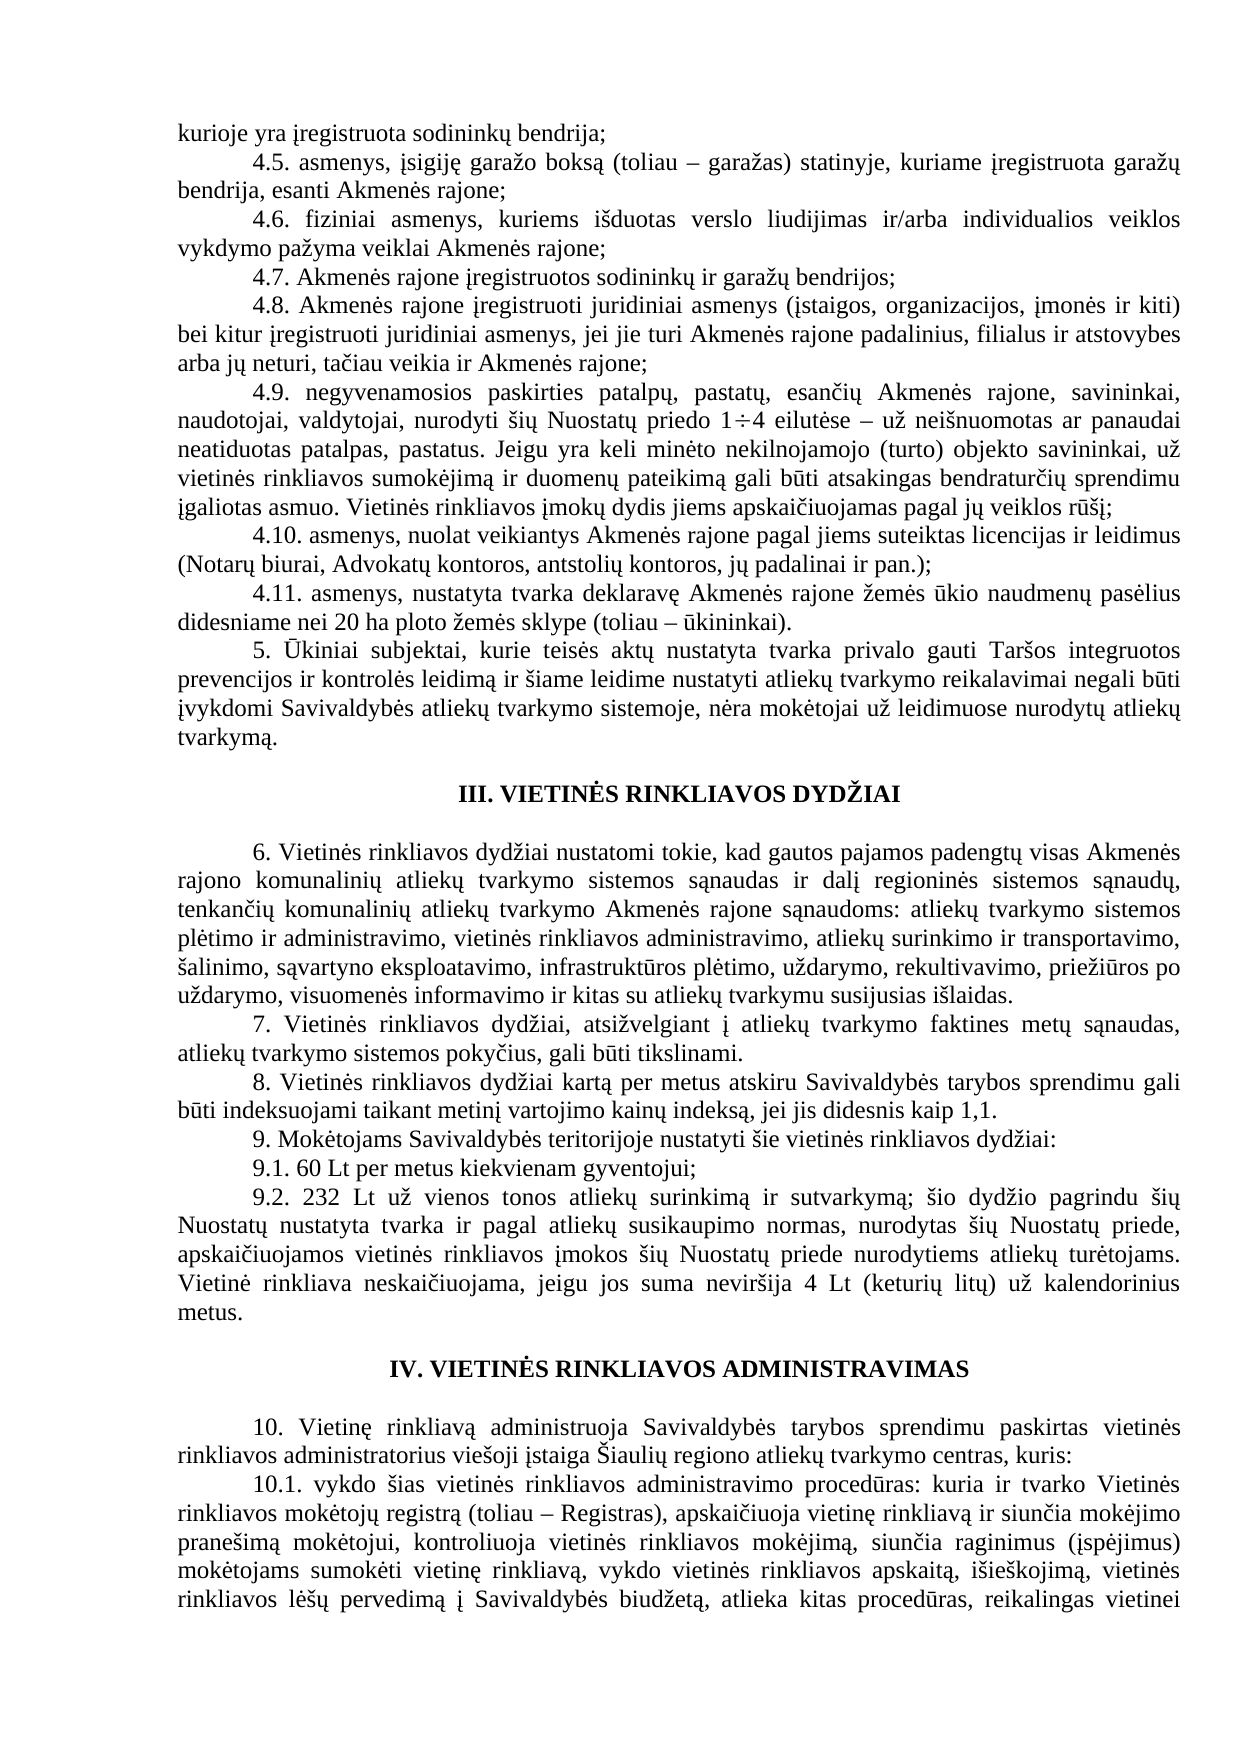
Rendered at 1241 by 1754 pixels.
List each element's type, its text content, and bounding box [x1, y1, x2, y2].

text kurioje yra įregistruota sodininkų bendrija; [177, 118, 1181, 147]
text 10. Vietinę rinkliavą administruoja Savivaldybės tarybos sprendimu paskirtas vietinės rinkliavos administratorius viešoji įstaiga Šiaulių regiono atliekų tvarkymo centras, kuris: [177, 1412, 1181, 1469]
text 10.1. vykdo šias vietinės rinkliavos administravimo procedūras: kuria ir tvarko Vietinės rinkliavos mokėtojų registrą (toliau – Registras), apskaičiuoja vietinę rinkliavą ir siunčia mokėjimo pranešimą mokėtojui, kontroliuoja vietinės rinkliavos mokėjimą, siunčia raginimus (įspėjimus) mokėtojams sumokėti vietinę rinkliavą, vykdo vietinės rinkliavos apskaitą, išieškojimą, vietinės rinkliavos lėšų pervedimą į Savivaldybės biudžetą, atlieka kitas procedūras, reikalingas vietinei [177, 1469, 1181, 1613]
text 4.10. asmenys, nuolat veikiantys Akmenės rajone pagal jiems suteiktas licencijas ir leidimus (Notarų biurai, Advokatų kontoros, antstolių kontoros, jų padalinai ir pan.); [177, 521, 1181, 578]
text IV. VIETINĖS RINKLIAVOS ADMINISTRAVIMAS [177, 1354, 1181, 1383]
text 9. Mokėtojams Savivaldybės teritorijoje nustatyti šie vietinės rinkliavos dydžiai: [177, 1124, 1181, 1153]
text 7. Vietinės rinkliavos dydžiai, atsižvelgiant į atliekų tvarkymo faktines metų sąnaudas, atliekų tvarkymo sistemos pokyčius, gali būti tikslinami. [177, 1009, 1181, 1067]
text 4.6. fiziniai asmenys, kuriems išduotas verslo liudijimas ir/arba individualios veiklos vykdymo pažyma veiklai Akmenės rajone; [177, 204, 1181, 262]
text 4.8. Akmenės rajone įregistruoti juridiniai asmenys (įstaigos, organizacijos, įmonės ir kiti) bei kitur įregistruoti juridiniai asmenys, jei jie turi Akmenės rajone padalinius, filialus ir atstovybes arba jų neturi, tačiau veikia ir Akmenės rajone; [177, 291, 1181, 377]
text 4.9. negyvenamosios paskirties patalpų, pastatų, esančių Akmenės rajone, savininkai, naudotojai, valdytojai, nurodyti šių Nuostatų priedo 14 eilutėse – už neišnuomotas ar panaudai neatiduotas patalpas, pastatus. Jeigu yra keli minėto nekilnojamojo (turto) objekto savininkai, už vietinės rinkliavos sumokėjimą ir duomenų pateikimą gali būti atsakingas bendraturčių sprendimu įgaliotas asmuo. Vietinės rinkliavos įmokų dydis jiems apskaičiuojamas pagal jų veiklos rūšį; [177, 377, 1181, 521]
text 8. Vietinės rinkliavos dydžiai kartą per metus atskiru Savivaldybės tarybos sprendimu gali būti indeksuojami taikant metinį vartojimo kainų indeksą, jei jis didesnis kaip 1,1. [177, 1067, 1181, 1124]
text 4.7. Akmenės rajone įregistruotos sodininkų ir garažų bendrijos; [177, 262, 1181, 291]
text 4.11. asmenys, nustatyta tvarka deklaravę Akmenės rajone žemės ūkio naudmenų pasėlius didesniame nei 20 ha ploto žemės sklype (toliau – ūkininkai). [177, 578, 1181, 636]
text III. VIETINĖS RINKLIAVOS DYDŽIAI [177, 779, 1181, 808]
text 5. Ūkiniai subjektai, kurie teisės aktų nustatyta tvarka privalo gauti Taršos integruotos prevencijos ir kontrolės leidimą ir šiame leidime nustatyti atliekų tvarkymo reikalavimai negali būti įvykdomi Savivaldybės atliekų tvarkymo sistemoje, nėra mokėtojai už leidimuose nurodytų atliekų tvarkymą. [177, 636, 1181, 751]
text 4.5. asmenys, įsigiję garažo boksą (toliau – garažas) statinyje, kuriame įregistruota garažų bendrija, esanti Akmenės rajone; [177, 147, 1181, 204]
text 9.1. 60 Lt per metus kiekvienam gyventojui; [177, 1153, 1181, 1182]
text 6. Vietinės rinkliavos dydžiai nustatomi tokie, kad gautos pajamos padengtų visas Akmenės rajono komunalinių atliekų tvarkymo sistemos sąnaudas ir dalį regioninės sistemos sąnaudų, tenkančių komunalinių atliekų tvarkymo Akmenės rajone sąnaudoms: atliekų tvarkymo sistemos plėtimo ir administravimo, vietinės rinkliavos administravimo, atliekų surinkimo ir transportavimo, šalinimo, sąvartyno eksploatavimo, infrastruktūros plėtimo, uždarymo, rekultivavimo, priežiūros po uždarymo, visuomenės informavimo ir kitas su atliekų tvarkymu susijusias išlaidas. [177, 837, 1181, 1009]
text 9.2. 232 Lt už vienos tonos atliekų surinkimą ir sutvarkymą; šio dydžio pagrindu šių Nuostatų nustatyta tvarka ir pagal atliekų susikaupimo normas, nurodytas šių Nuostatų priede, apskaičiuojamos vietinės rinkliavos įmokos šių Nuostatų priede nurodytiems atliekų turėtojams. Vietinė rinkliava neskaičiuojama, jeigu jos suma neviršija 4 Lt (keturių litų) už kalendorinius metus. [177, 1182, 1181, 1326]
